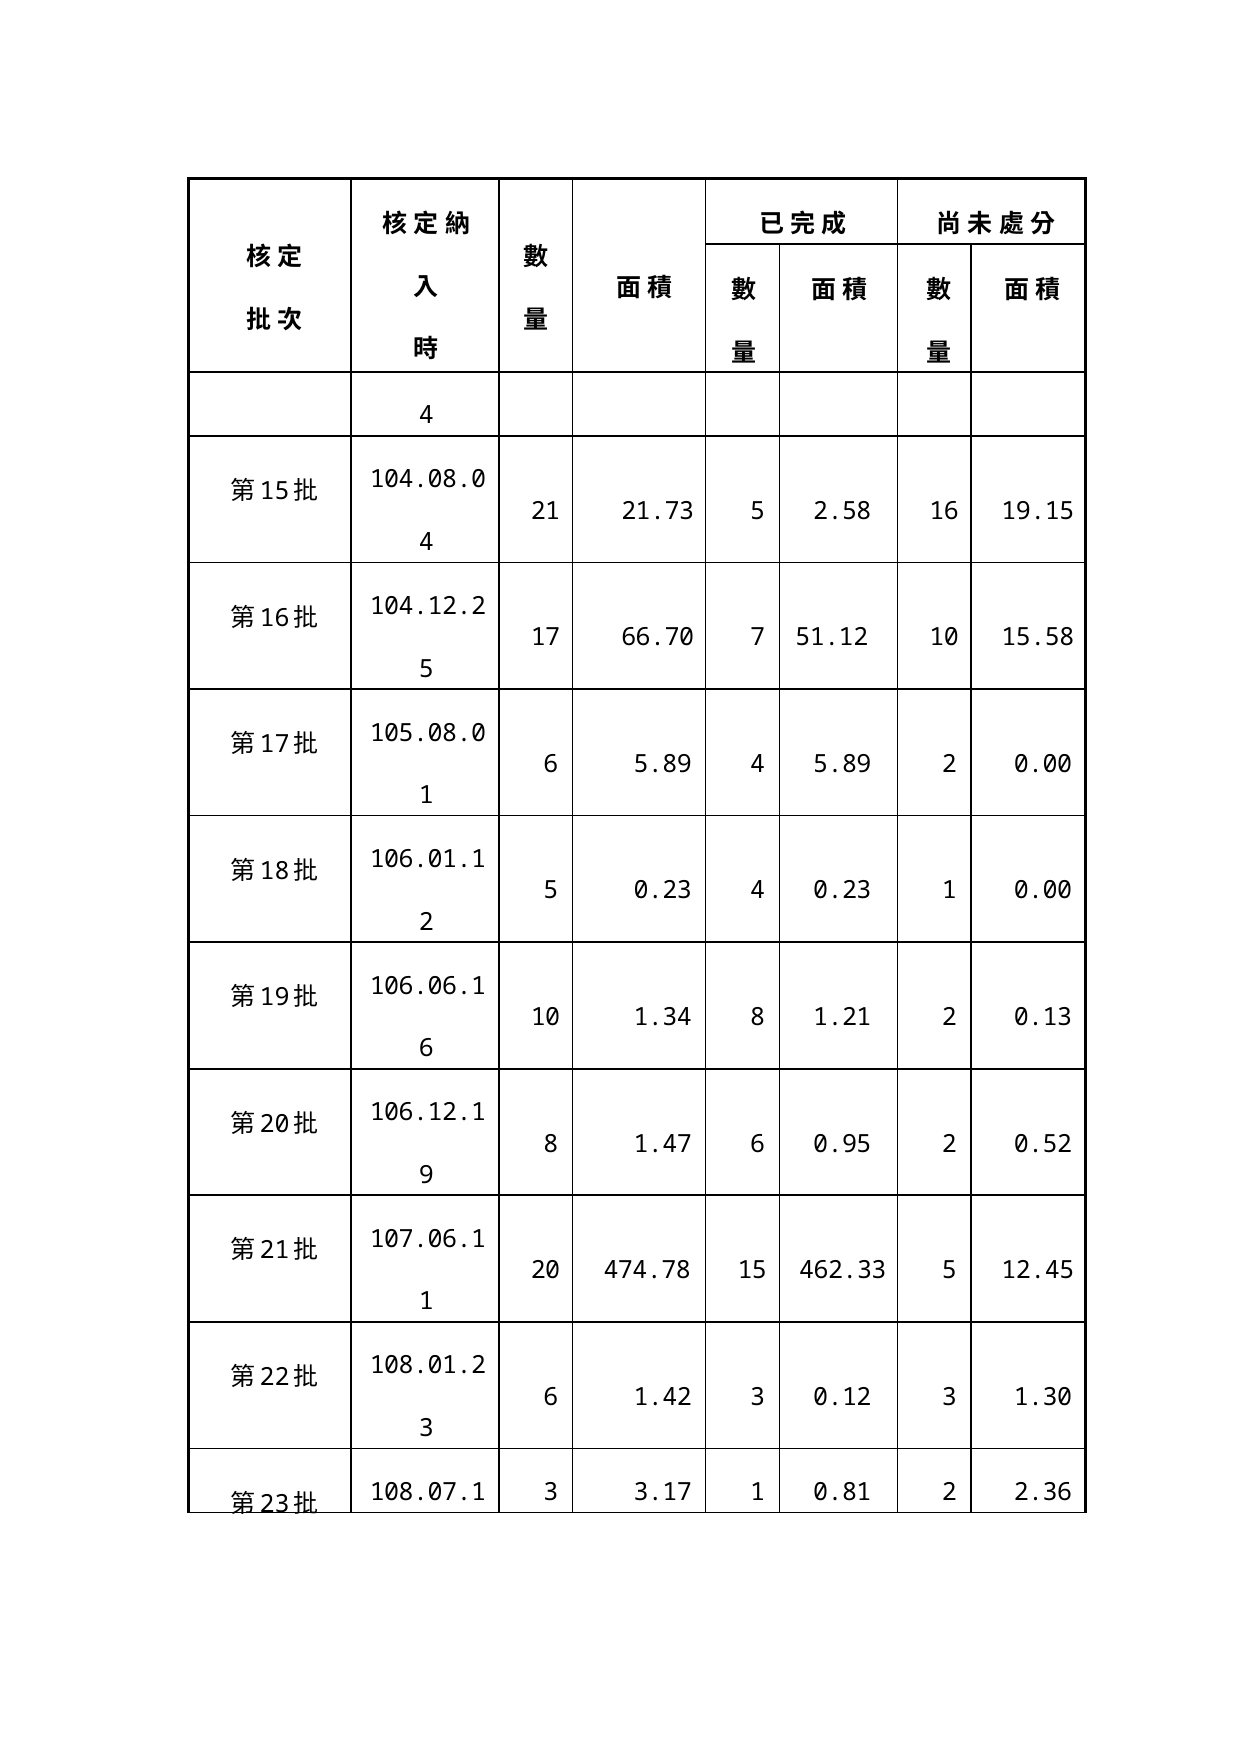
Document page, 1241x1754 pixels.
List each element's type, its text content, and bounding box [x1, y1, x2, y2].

table_cell 10 [898, 563, 970, 688]
table_cell 2.58 [780, 437, 897, 562]
table_cell 19.15 [972, 437, 1084, 562]
table_cell 1.47 [573, 1070, 705, 1194]
table_cell [972, 373, 1084, 435]
table_cell 16 [898, 437, 970, 562]
table_cell 5 [898, 1196, 970, 1321]
table_cell 8 [500, 1070, 572, 1194]
table_cell 1 [898, 816, 970, 941]
table_cell 第17批 [190, 690, 350, 815]
table_cell 面積 [972, 245, 1084, 371]
table_cell 0.12 [780, 1323, 897, 1447]
table_cell 0.13 [972, 943, 1084, 1068]
table_cell 8 [706, 943, 779, 1068]
table_cell [500, 373, 572, 435]
table_cell 15.58 [972, 563, 1084, 688]
table_cell 第18批 [190, 816, 350, 941]
table_cell [898, 373, 970, 435]
table_cell [573, 373, 705, 435]
table_cell 7 [706, 563, 779, 688]
table_header 核定 批次 [190, 180, 350, 371]
table_cell 5 [706, 437, 779, 562]
table_cell 21 [500, 437, 572, 562]
table_cell 數量 [898, 245, 970, 371]
table_cell 0.95 [780, 1070, 897, 1194]
table_cell 第16批 [190, 563, 350, 688]
table_cell 66.70 [573, 563, 705, 688]
table_header 核定納入 時 間 [352, 180, 498, 371]
table_header 面積 [573, 180, 705, 371]
table_header 尚未處分 [898, 180, 1084, 243]
table_cell 0.23 [780, 816, 897, 941]
table_cell 10 [500, 943, 572, 1068]
table_cell 2.36 [972, 1449, 1084, 1512]
table_cell 6 [500, 690, 572, 815]
table_cell 3.17 [573, 1449, 705, 1512]
table_cell 第19批 [190, 943, 350, 1068]
table_cell 474.78 [573, 1196, 705, 1321]
table_cell 105.08.01 [352, 690, 498, 815]
table_cell 1.34 [573, 943, 705, 1068]
table_header 數量 [500, 180, 572, 371]
table_cell 4 [706, 816, 779, 941]
table_cell 51.12 [780, 563, 897, 688]
table_cell 106.06.16 [352, 943, 498, 1068]
table_cell 20 [500, 1196, 572, 1321]
table_cell 第21批 [190, 1196, 350, 1321]
table_cell 0.00 [972, 816, 1084, 941]
table_cell [706, 373, 779, 435]
table_cell 面積 [780, 245, 897, 371]
table_cell 5.89 [573, 690, 705, 815]
table_cell [190, 373, 350, 435]
table_cell 1.21 [780, 943, 897, 1068]
table_cell 數量 [706, 245, 779, 371]
table_cell 1.42 [573, 1323, 705, 1447]
table_cell 108.07.10 [352, 1449, 498, 1512]
table_cell 106.01.12 [352, 816, 498, 941]
table_cell 6 [500, 1323, 572, 1447]
table_cell 第15批 [190, 437, 350, 562]
table_header 已完成 [706, 180, 897, 243]
table_cell 15 [706, 1196, 779, 1321]
table_cell 17 [500, 563, 572, 688]
table_cell 3 [706, 1323, 779, 1447]
table_cell 0.00 [972, 690, 1084, 815]
table_cell 第23批 [190, 1449, 350, 1512]
table_cell 1 [706, 1449, 779, 1512]
table_cell 第22批 [190, 1323, 350, 1447]
table_cell 2 [898, 943, 970, 1068]
table_cell 3 [500, 1449, 572, 1512]
table_cell 5 [500, 816, 572, 941]
table_cell 4 [706, 690, 779, 815]
table_cell 21.73 [573, 437, 705, 562]
table_cell 12.45 [972, 1196, 1084, 1321]
table_cell 104.12.25 [352, 563, 498, 688]
table_cell 第20批 [190, 1070, 350, 1194]
table_cell 104.01.14 [352, 373, 498, 435]
table_cell [780, 373, 897, 435]
table_cell 2 [898, 1070, 970, 1194]
table_cell 106.12.19 [352, 1070, 498, 1194]
table_cell 2 [898, 1449, 970, 1512]
table_cell 2 [898, 690, 970, 815]
table_cell 0.81 [780, 1449, 897, 1512]
table_cell 104.08.04 [352, 437, 498, 562]
table_cell 5.89 [780, 690, 897, 815]
table_cell 0.52 [972, 1070, 1084, 1194]
table_cell 6 [706, 1070, 779, 1194]
table_cell 0.23 [573, 816, 705, 941]
table_cell 1.30 [972, 1323, 1084, 1447]
table_cell 108.01.23 [352, 1323, 498, 1447]
table_cell 107.06.11 [352, 1196, 498, 1321]
table_cell 3 [898, 1323, 970, 1447]
table_cell 462.33 [780, 1196, 897, 1321]
